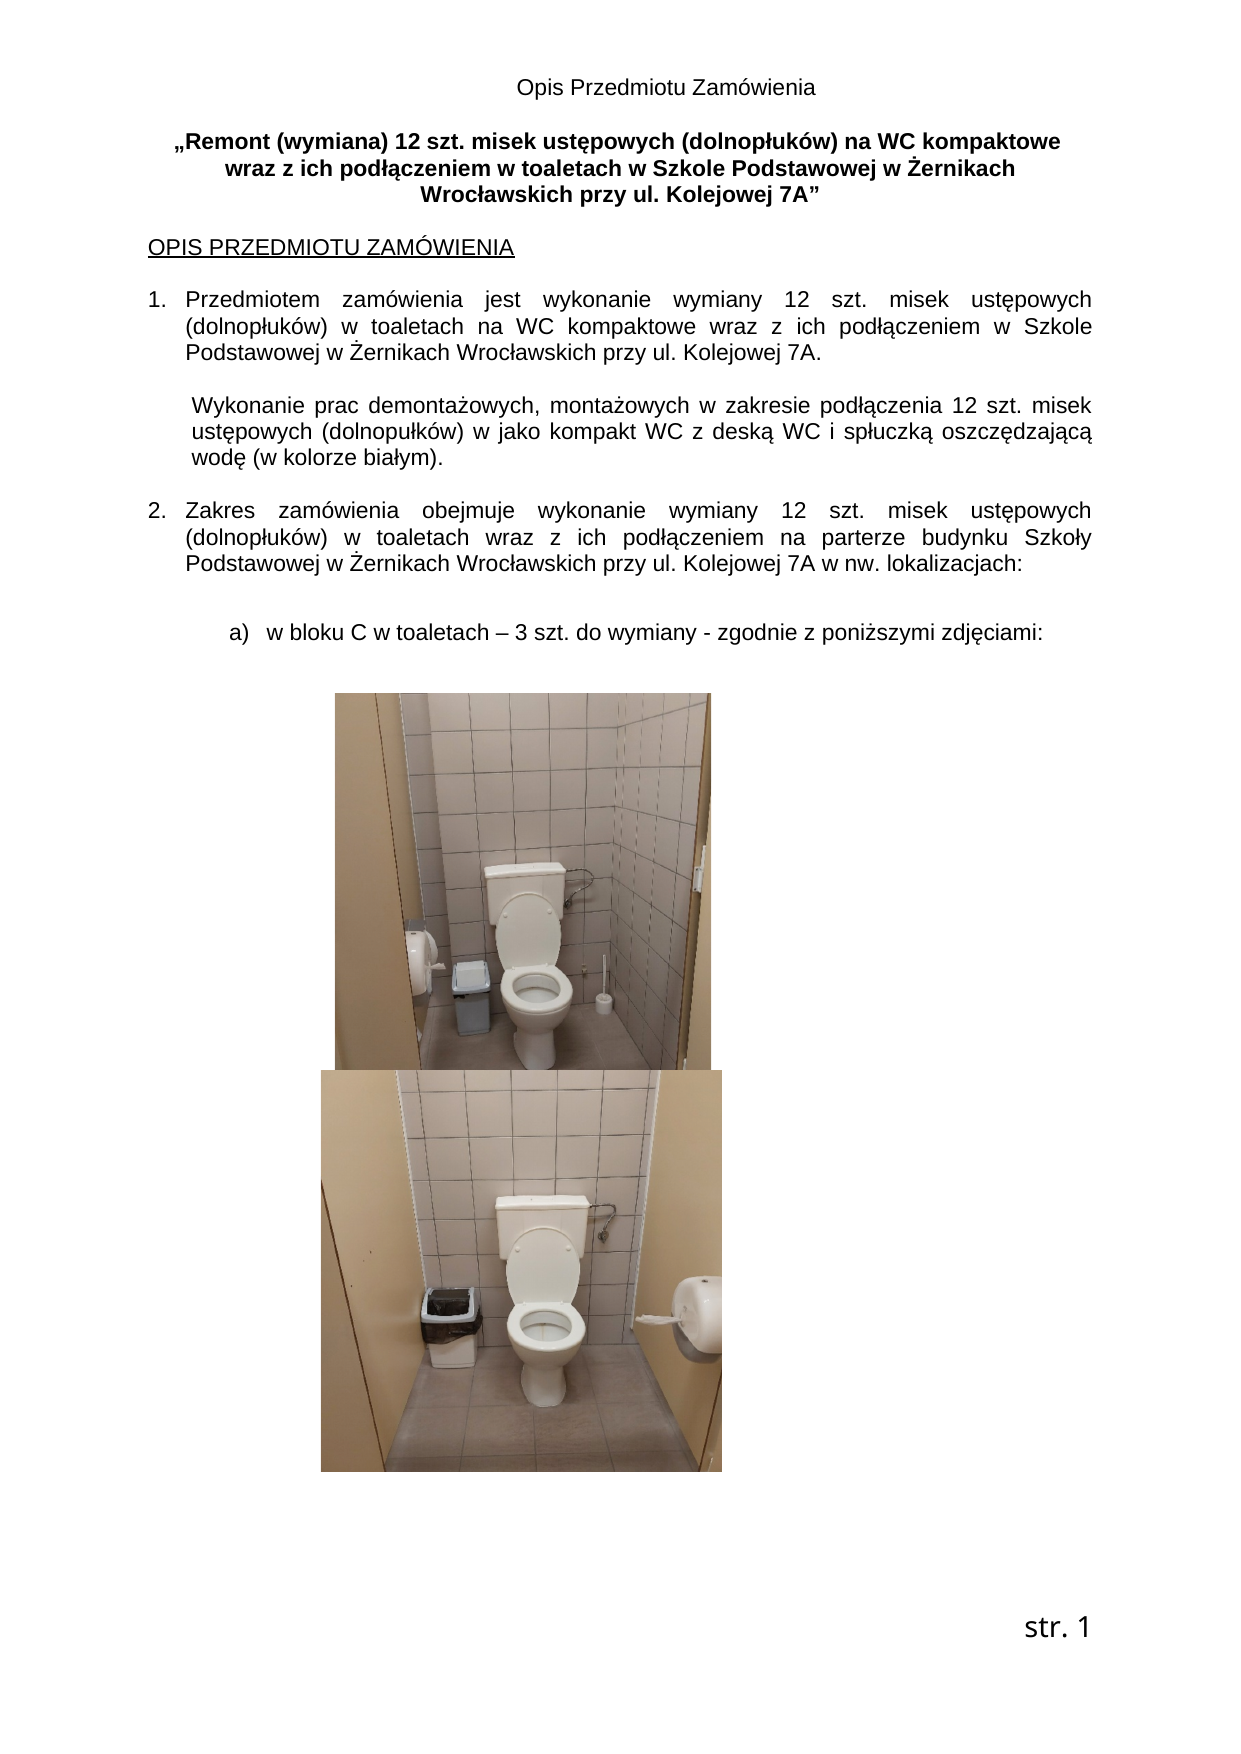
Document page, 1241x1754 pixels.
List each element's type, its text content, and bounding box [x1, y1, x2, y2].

list Przedmiotem zamówienia jest wykonanie wymiany 12 szt. misek ustępowych (dolnopłuków) w toaletach na WC kompaktowe wraz z ich podłączeniem w Szkole Podstawowej w Żernikach Wrocławskich przy ul. Kolejowej 7A. [148, 286, 1093, 365]
list w bloku C w toaletach – 3 szt. do wymiany - zgodnie z poniższymi zdjęciami: [229, 619, 1093, 646]
list Wykonanie prac demontażowych, montażowych w zakresie podłączenia 12 szt. misek ustępowych (dolnopułków) w jako kompakt WC z deską WC i spłuczką oszczędzającą wodę (w kolorze białym). [191, 392, 1093, 471]
text Opis Przedmiotu Zamówienia [443, 74, 1093, 100]
text „Remont (wymiana) 12 szt. misek ustępowych (dolnopłuków) na WC kompaktowe wraz z ich podłączeniem w toaletach w Szkole Podstawowej w Żernikach Wrocławskich przy ul. Kolejowej 7A” [148, 128, 1093, 207]
list Zakres zamówienia obejmuje wykonanie wymiany 12 szt. misek ustępowych (dolnopłuków) w toaletach wraz z ich podłączeniem na parterze budynku Szkoły Podstawowej w Żernikach Wrocławskich przy ul. Kolejowej 7A w nw. lokalizacjach: [148, 497, 1093, 576]
text OPIS PRZEDMIOTU ZAMÓWIENIA [148, 233, 1093, 260]
